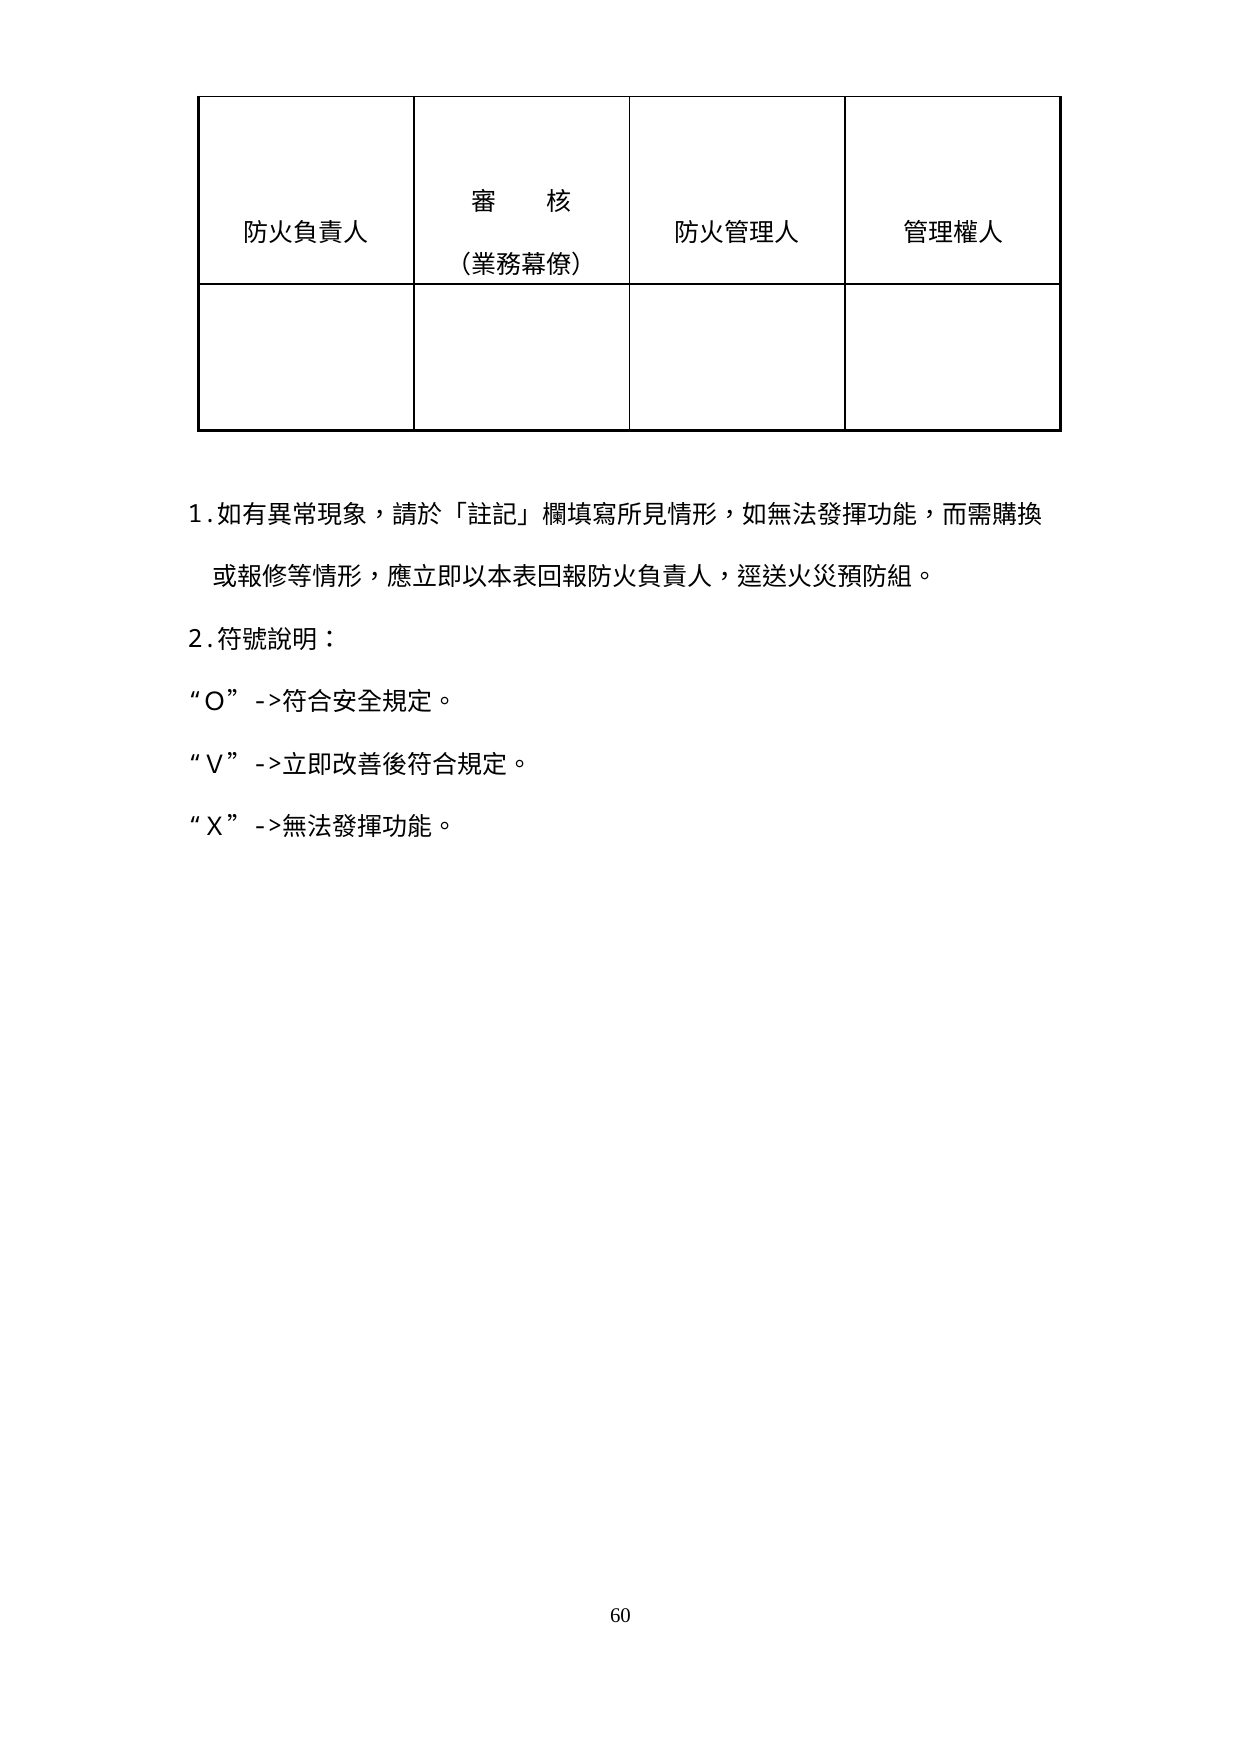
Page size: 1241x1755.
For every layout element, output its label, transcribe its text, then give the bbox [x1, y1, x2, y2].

text “Ｖ”->立即改善後符合規定。 [187, 721, 1053, 783]
table_cell [846, 285, 1059, 429]
table_cell [415, 285, 629, 429]
table_cell 防火負責人 [200, 97, 413, 283]
table_cell 審 核 （業務幕僚） [415, 97, 629, 283]
table_cell 管理權人 [846, 97, 1059, 283]
text 1.如有異常現象，請於「註記」欄填寫所見情形，如無法發揮功能，而需購換或報修等情形，應立即以本表回報防火負責人，逕送火災預防組。 [187, 471, 1053, 596]
text “Ｏ”->符合安全規定。 [187, 658, 1053, 721]
text “Ｘ”->無法發揮功能。 [187, 783, 1053, 846]
table_cell [630, 285, 844, 429]
text 2.符號說明： [187, 596, 1053, 658]
table_cell [200, 285, 413, 429]
table_cell 防火管理人 [630, 97, 844, 283]
